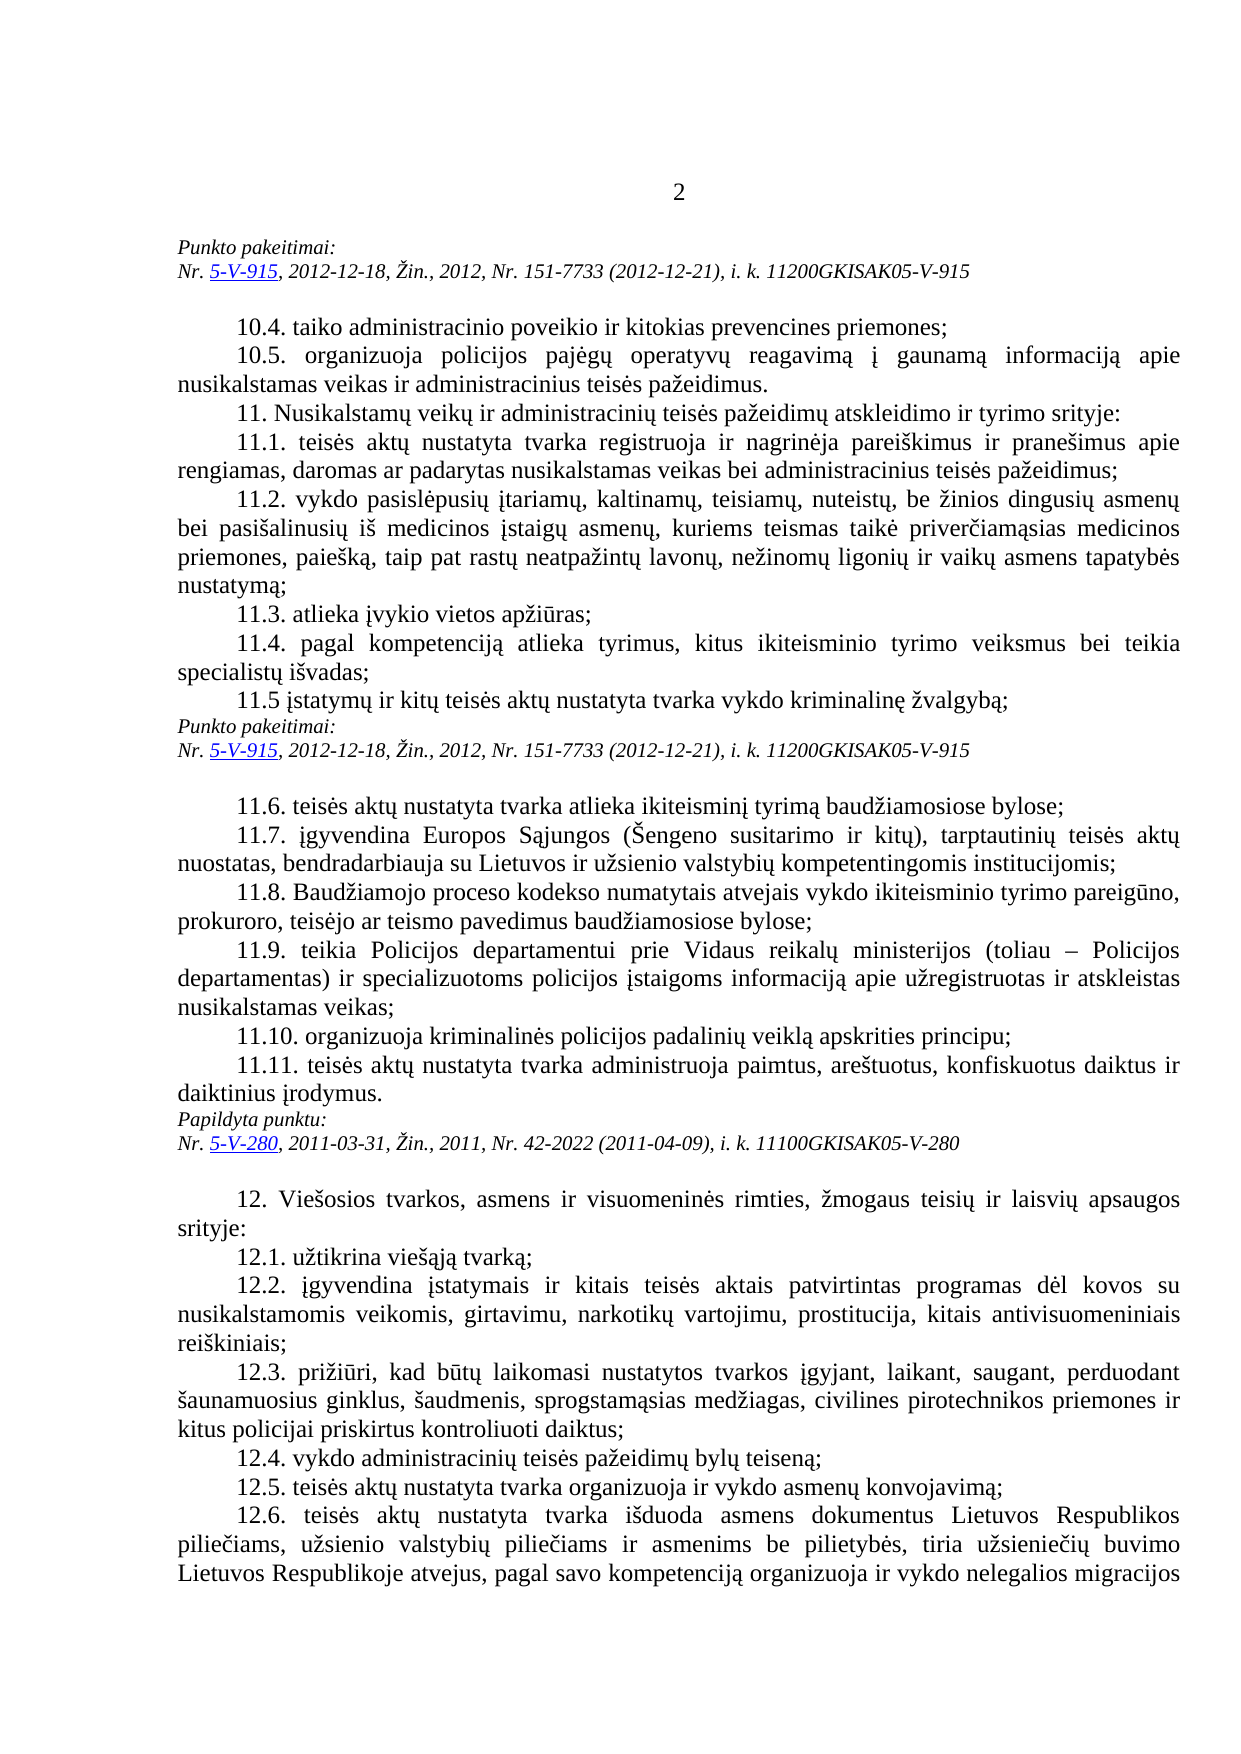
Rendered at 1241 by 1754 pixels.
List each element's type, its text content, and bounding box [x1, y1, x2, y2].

text 12.4. vykdo administracinių teisės pažeidimų bylų teiseną; [177, 1443, 1181, 1472]
text Nr. 5-V-915, 2012-12-18, Žin., 2012, Nr. 151-7733 (2012-12-21), i. k. 11200GKISAK05-V-915 [177, 259, 1181, 283]
text Papildyta punktu: [177, 1107, 1181, 1131]
text 11.7. įgyvendina Europos Sąjungos (Šengeno susitarimo ir kitų), tarptautinių teisės aktų nuostatas, bendradarbiauja su Lietuvos ir užsienio valstybių kompetentingomis institucijomis; [177, 820, 1181, 877]
text 11.4. pagal kompetenciją atlieka tyrimus, kitus ikiteisminio tyrimo veiksmus bei teikia specialistų išvadas; [177, 628, 1181, 685]
text 11.11. teisės aktų nustatyta tvarka administruoja paimtus, areštuotus, konfiskuotus daiktus ir daiktinius įrodymus. [177, 1050, 1181, 1107]
text 10.4. taiko administracinio poveikio ir kitokias prevencines priemones; [177, 312, 1181, 340]
text 11.10. organizuoja kriminalinės policijos padalinių veiklą apskrities principu; [177, 1021, 1181, 1050]
text 10.5. organizuoja policijos pajėgų operatyvų reagavimą į gaunamą informaciją apie nusikalstamas veikas ir administracinius teisės pažeidimus. [177, 340, 1181, 398]
text 11.9. teikia Policijos departamentui prie Vidaus reikalų ministerijos (toliau – Policijos departamentas) ir specializuotoms policijos įstaigoms informaciją apie užregistruotas ir atskleistas nusikalstamas veikas; [177, 935, 1181, 1021]
text Nr. 5-V-915, 2012-12-18, Žin., 2012, Nr. 151-7733 (2012-12-21), i. k. 11200GKISAK05-V-915 [177, 738, 1181, 762]
text 11.8. Baudžiamojo proceso kodekso numatytais atvejais vykdo ikiteisminio tyrimo pareigūno, prokuroro, teisėjo ar teismo pavedimus baudžiamosiose bylose; [177, 877, 1181, 935]
text Nr. 5-V-280, 2011-03-31, Žin., 2011, Nr. 42-2022 (2011-04-09), i. k. 11100GKISAK05-V-280 [177, 1131, 1181, 1155]
text 11.3. atlieka įvykio vietos apžiūras; [177, 599, 1181, 628]
text Punkto pakeitimai: [177, 235, 1181, 259]
text Punkto pakeitimai: [177, 714, 1181, 738]
text 11.5 įstatymų ir kitų teisės aktų nustatyta tvarka vykdo kriminalinę žvalgybą; [177, 685, 1181, 714]
text 12.2. įgyvendina įstatymais ir kitais teisės aktais patvirtintas programas dėl kovos su nusikalstamomis veikomis, girtavimu, narkotikų vartojimu, prostitucija, kitais antivisuomeniniais reiškiniais; [177, 1270, 1181, 1357]
text 11.1. teisės aktų nustatyta tvarka registruoja ir nagrinėja pareiškimus ir pranešimus apie rengiamas, daromas ar padarytas nusikalstamas veikas bei administracinius teisės pažeidimus; [177, 427, 1181, 484]
text 11.2. vykdo pasislėpusių įtariamų, kaltinamų, teisiamų, nuteistų, be žinios dingusių asmenų bei pasišalinusių iš medicinos įstaigų asmenų, kuriems teismas taikė priverčiamąsias medicinos priemones, paiešką, taip pat rastų neatpažintų lavonų, nežinomų ligonių ir vaikų asmens tapatybės nustatymą; [177, 484, 1181, 599]
text 12.6. teisės aktų nustatyta tvarka išduoda asmens dokumentus Lietuvos Respublikos piliečiams, užsienio valstybių piliečiams ir asmenims be pilietybės, tiria užsieniečių buvimo Lietuvos Respublikoje atvejus, pagal savo kompetenciją organizuoja ir vykdo nelegalios migracijos [177, 1500, 1181, 1587]
text 12.3. prižiūri, kad būtų laikomasi nustatytos tvarkos įgyjant, laikant, saugant, perduodant šaunamuosius ginklus, šaudmenis, sprogstamąsias medžiagas, civilines pirotechnikos priemones ir kitus policijai priskirtus kontroliuoti daiktus; [177, 1357, 1181, 1443]
text 12.5. teisės aktų nustatyta tvarka organizuoja ir vykdo asmenų konvojavimą; [177, 1472, 1181, 1500]
text 11. Nusikalstamų veikų ir administracinių teisės pažeidimų atskleidimo ir tyrimo srityje: [177, 398, 1181, 427]
text 12. Viešosios tvarkos, asmens ir visuomeninės rimties, žmogaus teisių ir laisvių apsaugos srityje: [177, 1184, 1181, 1242]
text 12.1. užtikrina viešąją tvarką; [177, 1242, 1181, 1270]
text 11.6. teisės aktų nustatyta tvarka atlieka ikiteisminį tyrimą baudžiamosiose bylose; [177, 791, 1181, 820]
